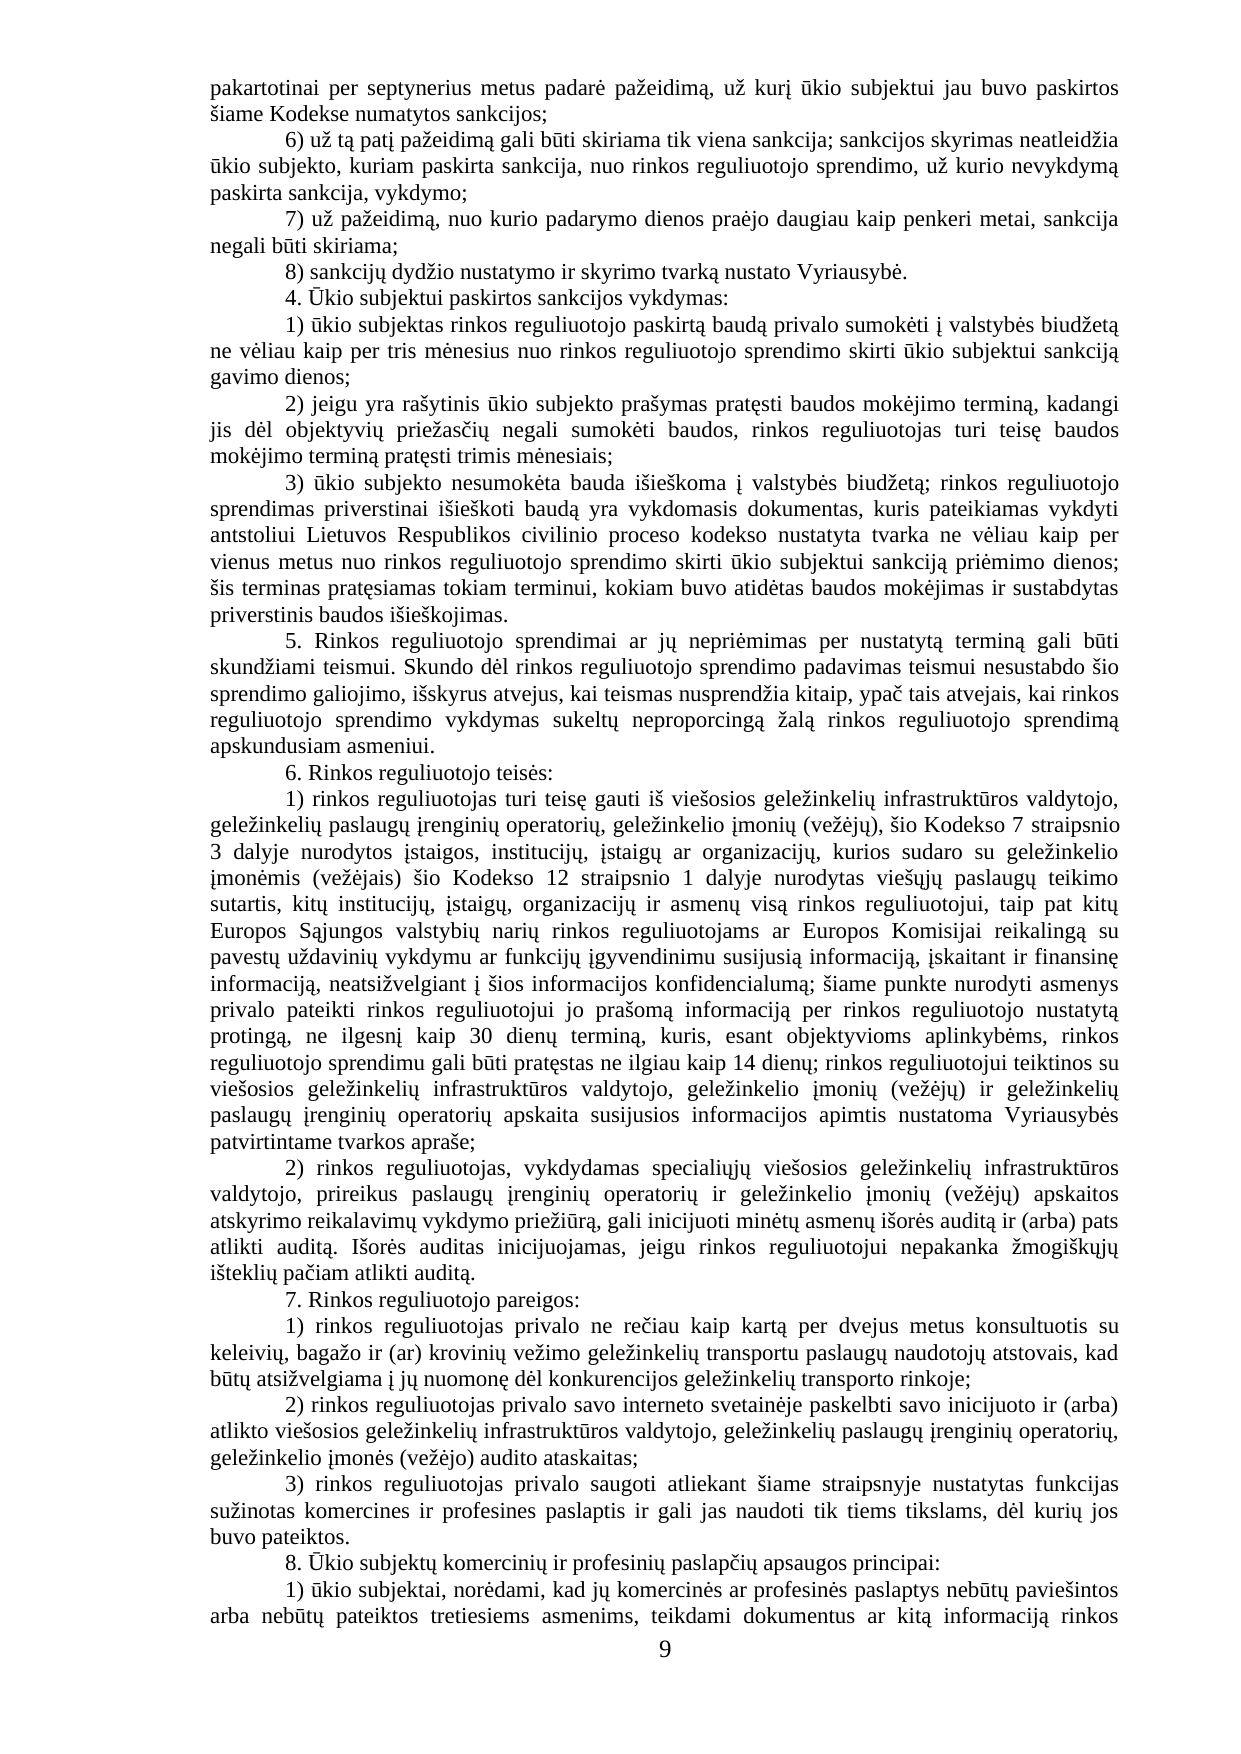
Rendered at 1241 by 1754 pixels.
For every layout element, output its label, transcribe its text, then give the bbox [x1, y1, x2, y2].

text 2) rinkos reguliuotojas, vykdydamas specialiųjų viešosios geležinkelių infrastruktūros valdytojo, prireikus paslaugų įrenginių operatorių ir geležinkelio įmonių (vežėjų) apskaitos atskyrimo reikalavimų vykdymo priežiūrą, gali inicijuoti minėtų asmenų išorės auditą ir (arba) pats atlikti auditą. Išorės auditas inicijuojamas, jeigu rinkos reguliuotojui nepakanka žmogiškųjų išteklių pačiam atlikti auditą. [210, 1154, 1120, 1286]
text 5. Rinkos reguliuotojo sprendimai ar jų nepriėmimas per nustatytą terminą gali būti skundžiami teismui. Skundo dėl rinkos reguliuotojo sprendimo padavimas teismui nesustabdo šio sprendimo galiojimo, išskyrus atvejus, kai teismas nusprendžia kitaip, ypač tais atvejais, kai rinkos reguliuotojo sprendimo vykdymas sukeltų neproporcingą žalą rinkos reguliuotojo sprendimą apskundusiam asmeniui. [210, 627, 1120, 759]
text 1) rinkos reguliuotojas privalo ne rečiau kaip kartą per dvejus metus konsultuotis su keleivių, bagažo ir (ar) krovinių vežimo geležinkelių transportu paslaugų naudotojų atstovais, kad būtų atsižvelgiama į jų nuomonę dėl konkurencijos geležinkelių transporto rinkoje; [210, 1312, 1120, 1391]
text 6. Rinkos reguliuotojo teisės: [210, 759, 1120, 785]
text 7. Rinkos reguliuotojo pareigos: [210, 1286, 1120, 1312]
text 1) rinkos reguliuotojas turi teisę gauti iš viešosios geležinkelių infrastruktūros valdytojo, geležinkelių paslaugų įrenginių operatorių, geležinkelio įmonių (vežėjų), šio Kodekso 7 straipsnio 3 dalyje nurodytos įstaigos, institucijų, įstaigų ar organizacijų, kurios sudaro su geležinkelio įmonėmis (vežėjais) šio Kodekso 12 straipsnio 1 dalyje nurodytas viešųjų paslaugų teikimo sutartis, kitų institucijų, įstaigų, organizacijų ir asmenų visą rinkos reguliuotojui, taip pat kitų Europos Sąjungos valstybių narių rinkos reguliuotojams ar Europos Komisijai reikalingą su pavestų uždavinių vykdymu ar funkcijų įgyvendinimu susijusią informaciją, įskaitant ir finansinę informaciją, neatsižvelgiant į šios informacijos konfidencialumą; šiame punkte nurodyti asmenys privalo pateikti rinkos reguliuotojui jo prašomą informaciją per rinkos reguliuotojo nustatytą protingą, ne ilgesnį kaip 30 dienų terminą, kuris, esant objektyvioms aplinkybėms, rinkos reguliuotojo sprendimu gali būti pratęstas ne ilgiau kaip 14 dienų; rinkos reguliuotojui teiktinos su viešosios geležinkelių infrastruktūros valdytojo, geležinkelio įmonių (vežėjų) ir geležinkelių paslaugų įrenginių operatorių apskaita susijusios informacijos apimtis nustatoma Vyriausybės patvirtintame tvarkos apraše; [210, 785, 1120, 1154]
text 7) už pažeidimą, nuo kurio padarymo dienos praėjo daugiau kaip penkeri metai, sankcija negali būti skiriama; [210, 205, 1120, 258]
text pakartotinai per septynerius metus padarė pažeidimą, už kurį ūkio subjektui jau buvo paskirtos šiame Kodekse numatytos sankcijos; [210, 73, 1120, 126]
text 4. Ūkio subjektui paskirtos sankcijos vykdymas: [210, 284, 1120, 311]
text 3) rinkos reguliuotojas privalo saugoti atliekant šiame straipsnyje nustatytas funkcijas sužinotas komercines ir profesines paslaptis ir gali jas naudoti tik tiems tikslams, dėl kurių jos buvo pateiktos. [210, 1470, 1120, 1549]
text 1) ūkio subjektai, norėdami, kad jų komercinės ar profesinės paslaptys nebūtų paviešintos arba nebūtų pateiktos tretiesiems asmenims, teikdami dokumentus ar kitą informaciją rinkos [210, 1576, 1120, 1628]
text 6) už tą patį pažeidimą gali būti skiriama tik viena sankcija; sankcijos skyrimas neatleidžia ūkio subjekto, kuriam paskirta sankcija, nuo rinkos reguliuotojo sprendimo, už kurio nevykdymą paskirta sankcija, vykdymo; [210, 126, 1120, 205]
text 1) ūkio subjektas rinkos reguliuotojo paskirtą baudą privalo sumokėti į valstybės biudžetą ne vėliau kaip per tris mėnesius nuo rinkos reguliuotojo sprendimo skirti ūkio subjektui sankciją gavimo dienos; [210, 311, 1120, 390]
text 8. Ūkio subjektų komercinių ir profesinių paslapčių apsaugos principai: [210, 1549, 1120, 1576]
text 2) jeigu yra rašytinis ūkio subjekto prašymas pratęsti baudos mokėjimo terminą, kadangi jis dėl objektyvių priežasčių negali sumokėti baudos, rinkos reguliuotojas turi teisę baudos mokėjimo terminą pratęsti trimis mėnesiais; [210, 390, 1120, 469]
text 8) sankcijų dydžio nustatymo ir skyrimo tvarką nustato Vyriausybė. [210, 258, 1120, 284]
text 3) ūkio subjekto nesumokėta bauda išieškoma į valstybės biudžetą; rinkos reguliuotojo sprendimas priverstinai išieškoti baudą yra vykdomasis dokumentas, kuris pateikiamas vykdyti antstoliui Lietuvos Respublikos civilinio proceso kodekso nustatyta tvarka ne vėliau kaip per vienus metus nuo rinkos reguliuotojo sprendimo skirti ūkio subjektui sankciją priėmimo dienos; šis terminas pratęsiamas tokiam terminui, kokiam buvo atidėtas baudos mokėjimas ir sustabdytas priverstinis baudos išieškojimas. [210, 469, 1120, 627]
text 2) rinkos reguliuotojas privalo savo interneto svetainėje paskelbti savo inicijuoto ir (arba) atlikto viešosios geležinkelių infrastruktūros valdytojo, geležinkelių paslaugų įrenginių operatorių, geležinkelio įmonės (vežėjo) audito ataskaitas; [210, 1391, 1120, 1470]
